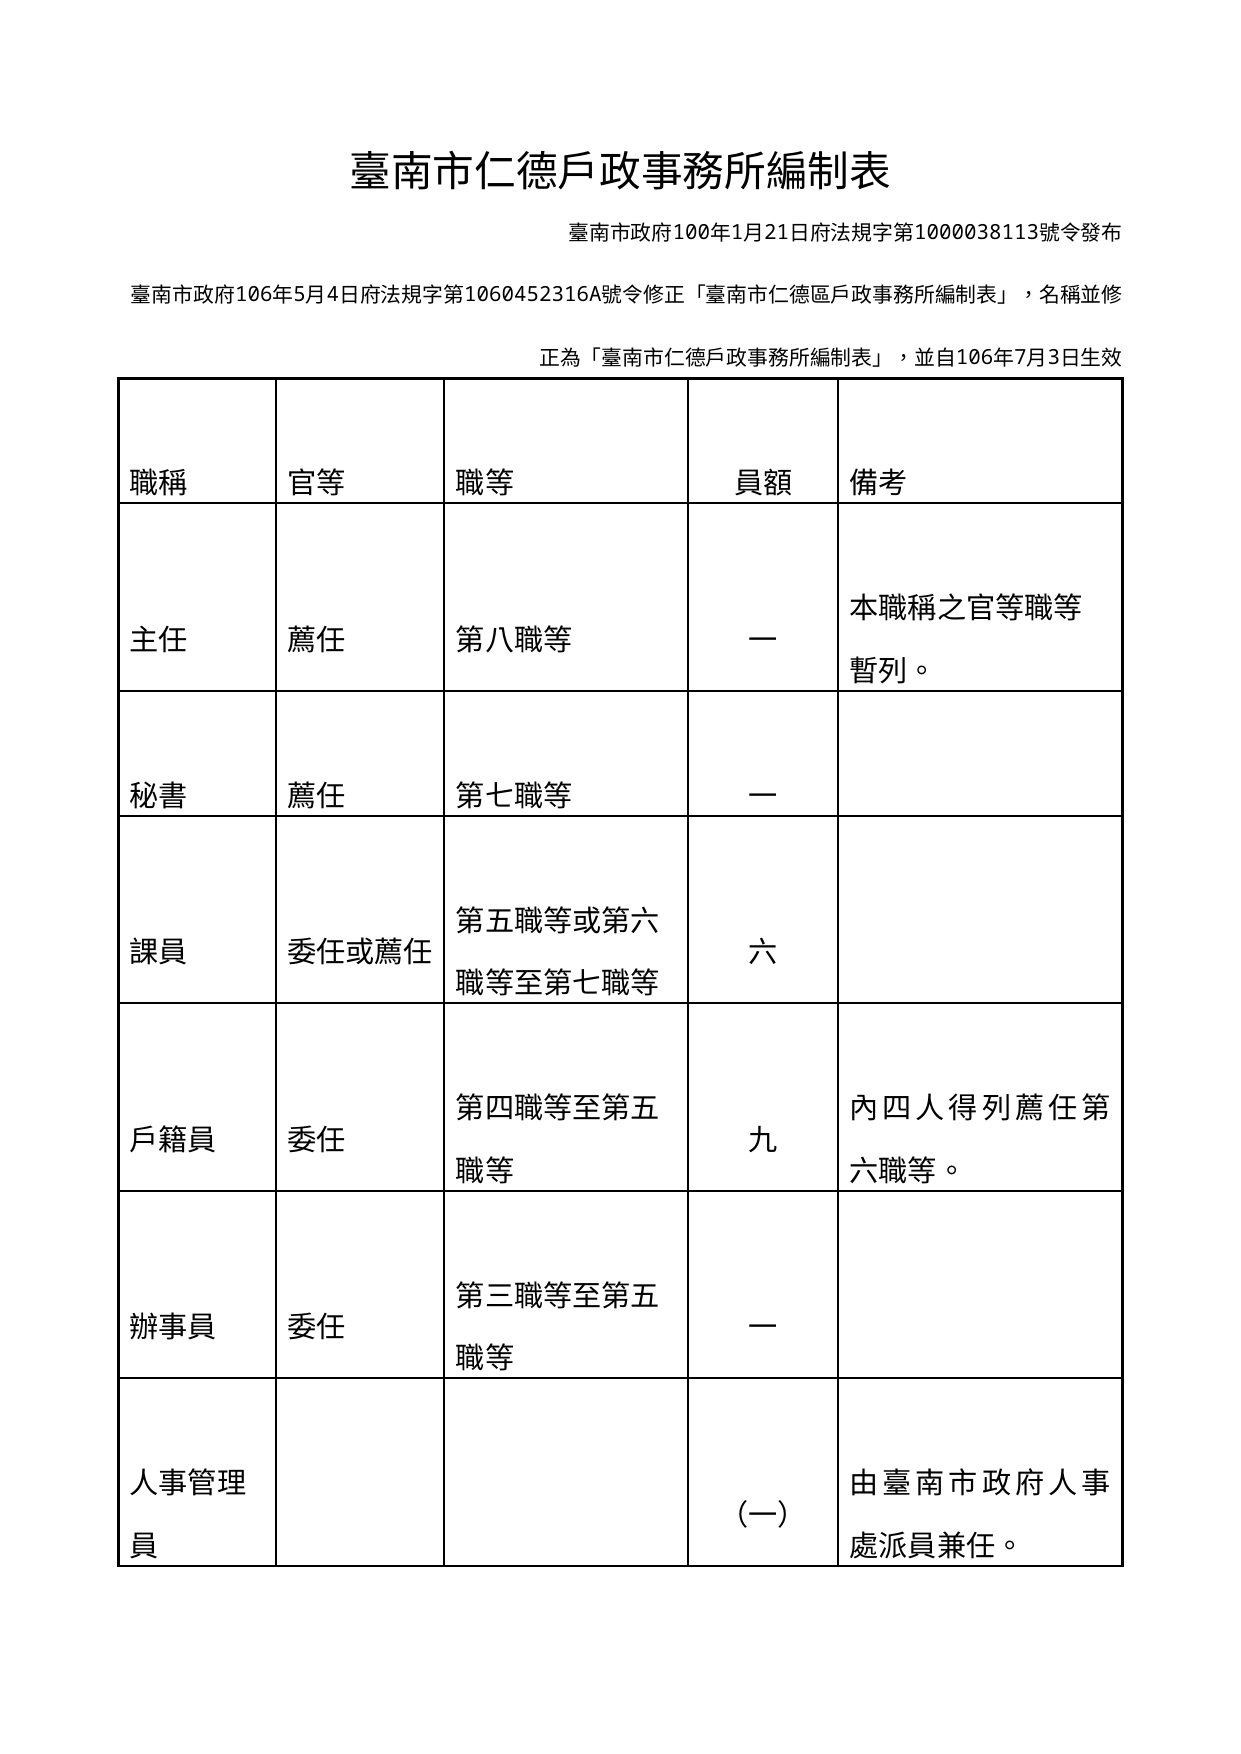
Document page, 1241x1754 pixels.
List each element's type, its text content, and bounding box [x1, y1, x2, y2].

table_cell [277, 1379, 443, 1564]
table_cell 課員 [120, 817, 275, 1002]
table_cell 第四職等至第五職等 [445, 1004, 687, 1189]
table_cell 六 [689, 817, 837, 1002]
table_cell 一 [689, 692, 837, 814]
table_cell 一 [689, 504, 837, 689]
table_cell 第五職等或第六職等至第七職等 [445, 817, 687, 1002]
table_cell 第七職等 [445, 692, 687, 814]
table_cell 人事管理員 [120, 1379, 275, 1564]
table_cell 委任 [277, 1004, 443, 1189]
table_cell 戶籍員 [120, 1004, 275, 1189]
table_cell 第八職等 [445, 504, 687, 689]
table_cell 辦事員 [120, 1192, 275, 1377]
table_cell 薦任 [277, 692, 443, 814]
table_header 職等 [445, 380, 687, 502]
table_cell 內四人得列薦任第六職等。 [839, 1004, 1121, 1189]
table_cell 九 [689, 1004, 837, 1189]
table_header 員額 [689, 380, 837, 502]
table_cell 薦任 [277, 504, 443, 689]
table_cell 秘書 [120, 692, 275, 814]
table_cell 一 [689, 1192, 837, 1377]
table_cell 第三職等至第五職等 [445, 1192, 687, 1377]
table_header 職稱 [120, 380, 275, 502]
table_cell 委任或薦任 [277, 817, 443, 1002]
table_header 官等 [277, 380, 443, 502]
table_cell 委任 [277, 1192, 443, 1377]
table_cell [445, 1379, 687, 1564]
table_cell 主任 [120, 504, 275, 689]
text 臺南市政府100年1月21日府法規字第1000038113號令發布 [118, 189, 1122, 252]
table_cell （一） [689, 1379, 837, 1564]
text 臺南市政府106年5月4日府法規字第1060452316A號令修正「臺南市仁德區戶政事務所編制表」，名稱並修正為「臺南市仁德戶政事務所編制表」，並自106年7月3日生效 [118, 252, 1122, 377]
table_cell 由臺南市政府人事處派員兼任。 [839, 1379, 1121, 1564]
table_cell 本職稱之官等職等暫列。 [839, 504, 1121, 689]
table_cell [839, 817, 1121, 1002]
table_header 備考 [839, 380, 1121, 502]
table_cell [839, 1192, 1121, 1377]
text 臺南市仁德戶政事務所編制表 [118, 127, 1122, 189]
table_cell [839, 692, 1121, 814]
